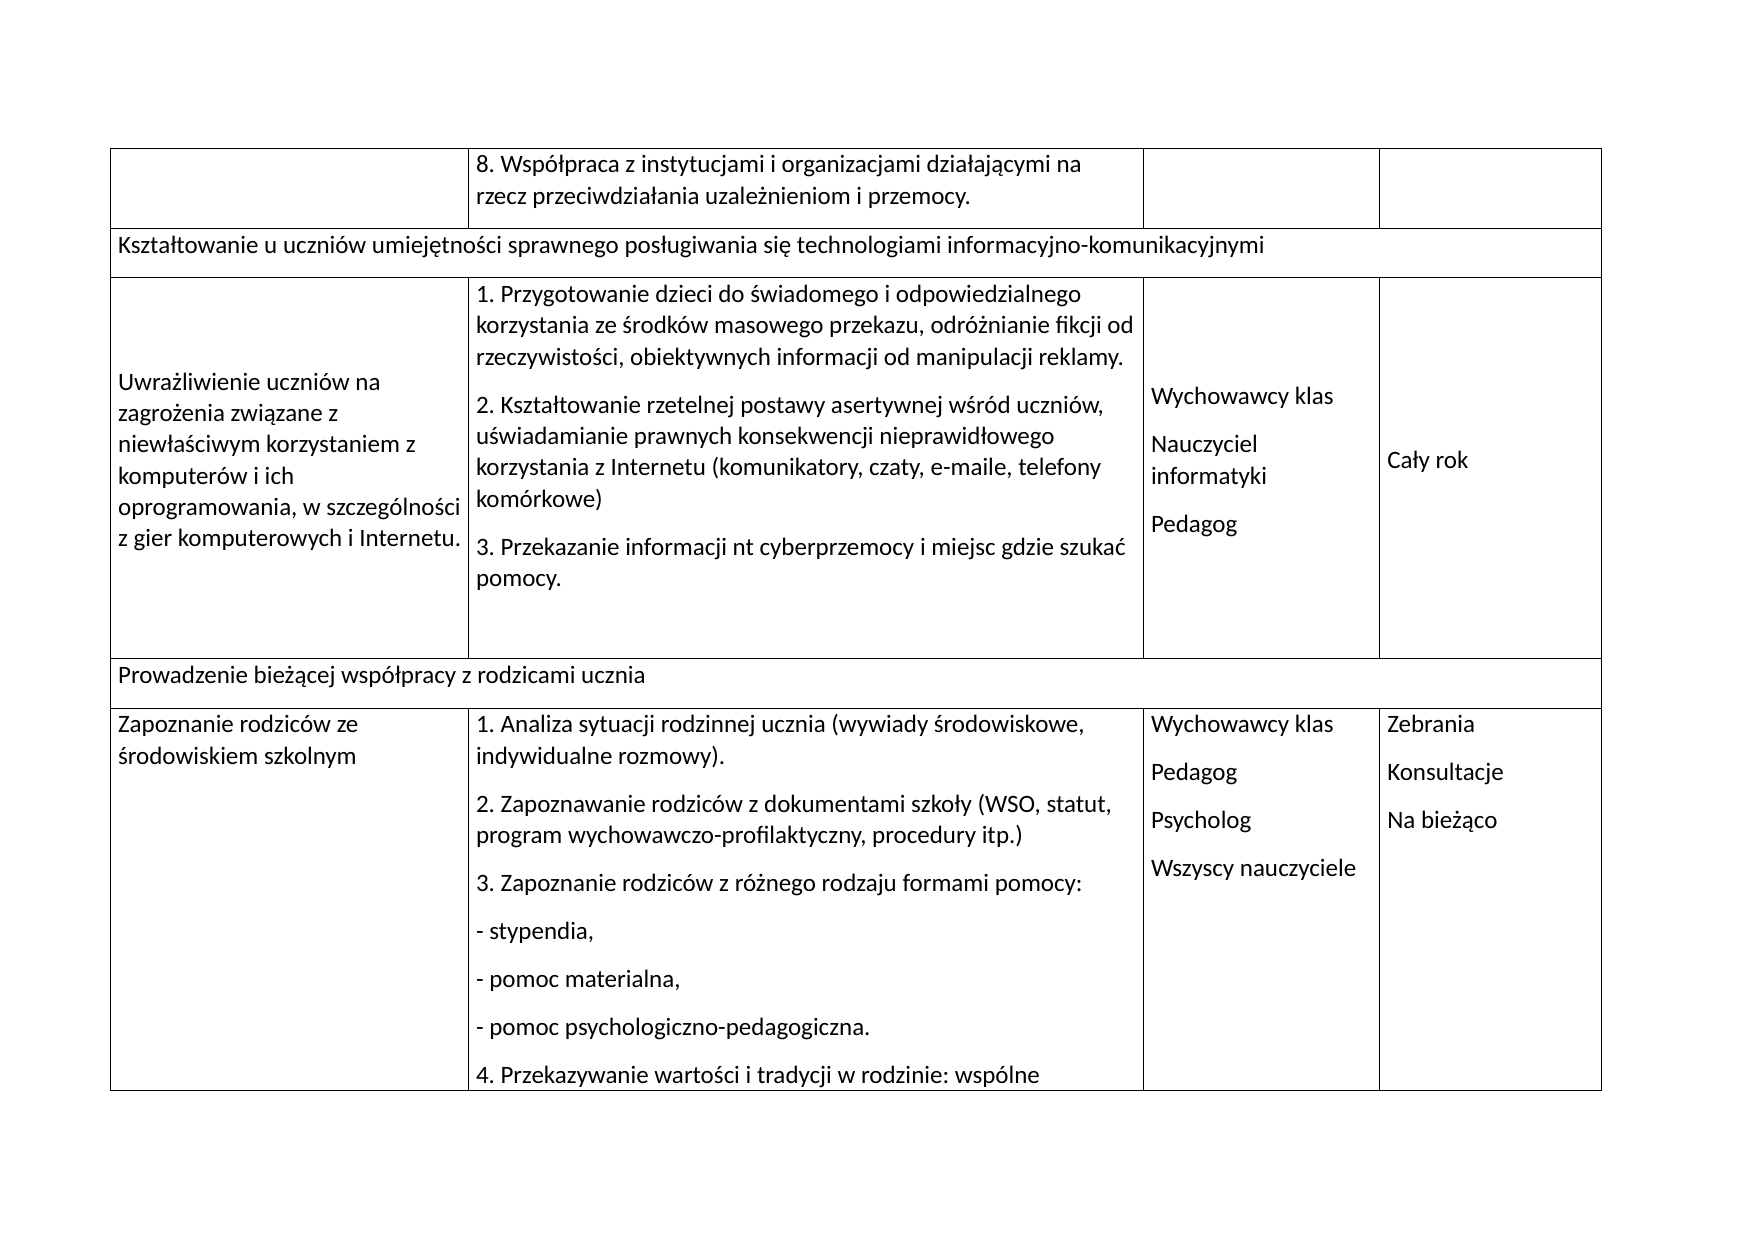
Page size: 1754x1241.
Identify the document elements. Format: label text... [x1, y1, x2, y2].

table_cell [1380, 149, 1601, 228]
table_cell 1. Przygotowanie dzieci do świadomego i odpowiedzialnego korzystania ze środków masowego przekazu, odróżnianie fikcji od rzeczywistości, obiektywnych informacji od manipulacji reklamy. 2. Kształtowanie rzetelnej postawy asertywnej wśród uczniów, uświadamianie prawnych konsekwencji nieprawidłowego korzystania z Internetu (komunikatory, czaty, e-maile, telefony komórkowe) 3. Przekazanie informacji nt cyberprzemocy i miejsc gdzie szukać pomocy. [469, 278, 1143, 658]
table_cell 1. Analiza sytuacji rodzinnej ucznia (wywiady środowiskowe, indywidualne rozmowy). 2. Zapoznawanie rodziców z dokumentami szkoły (WSO, statut, program wychowawczo-profilaktyczny, procedury itp.) 3. Zapoznanie rodziców z różnego rodzaju formami pomocy: - stypendia, - pomoc materialna, - pomoc psychologiczno-pedagogiczna. 4. Przekazywanie wartości i tradycji w rodzinie: wspólne [469, 709, 1143, 1090]
table_cell Zapoznanie rodziców ze środowiskiem szkolnym [111, 709, 468, 1090]
table_cell [1144, 149, 1379, 228]
table_cell Cały rok [1380, 278, 1601, 658]
table_cell Wychowawcy klas Pedagog Psycholog Wszyscy nauczyciele [1144, 709, 1379, 1090]
table_cell Zebrania Konsultacje Na bieżąco [1380, 709, 1601, 1090]
table_cell Prowadzenie bieżącej współpracy z rodzicami ucznia [111, 659, 1601, 707]
table_cell Wychowawcy klas Nauczyciel informatyki Pedagog [1144, 278, 1379, 658]
table_cell Uwrażliwienie uczniów na zagrożenia związane z niewłaściwym korzystaniem z komputerów i ich oprogramowania, w szczególności z gier komputerowych i Internetu. [111, 278, 468, 658]
table_cell Kształtowanie u uczniów umiejętności sprawnego posługiwania się technologiami informacyjno-komunikacyjnymi [111, 229, 1601, 277]
table_cell 8. Współpraca z instytucjami i organizacjami działającymi na rzecz przeciwdziałania uzależnieniom i przemocy. [469, 149, 1143, 228]
table_cell [111, 149, 468, 228]
